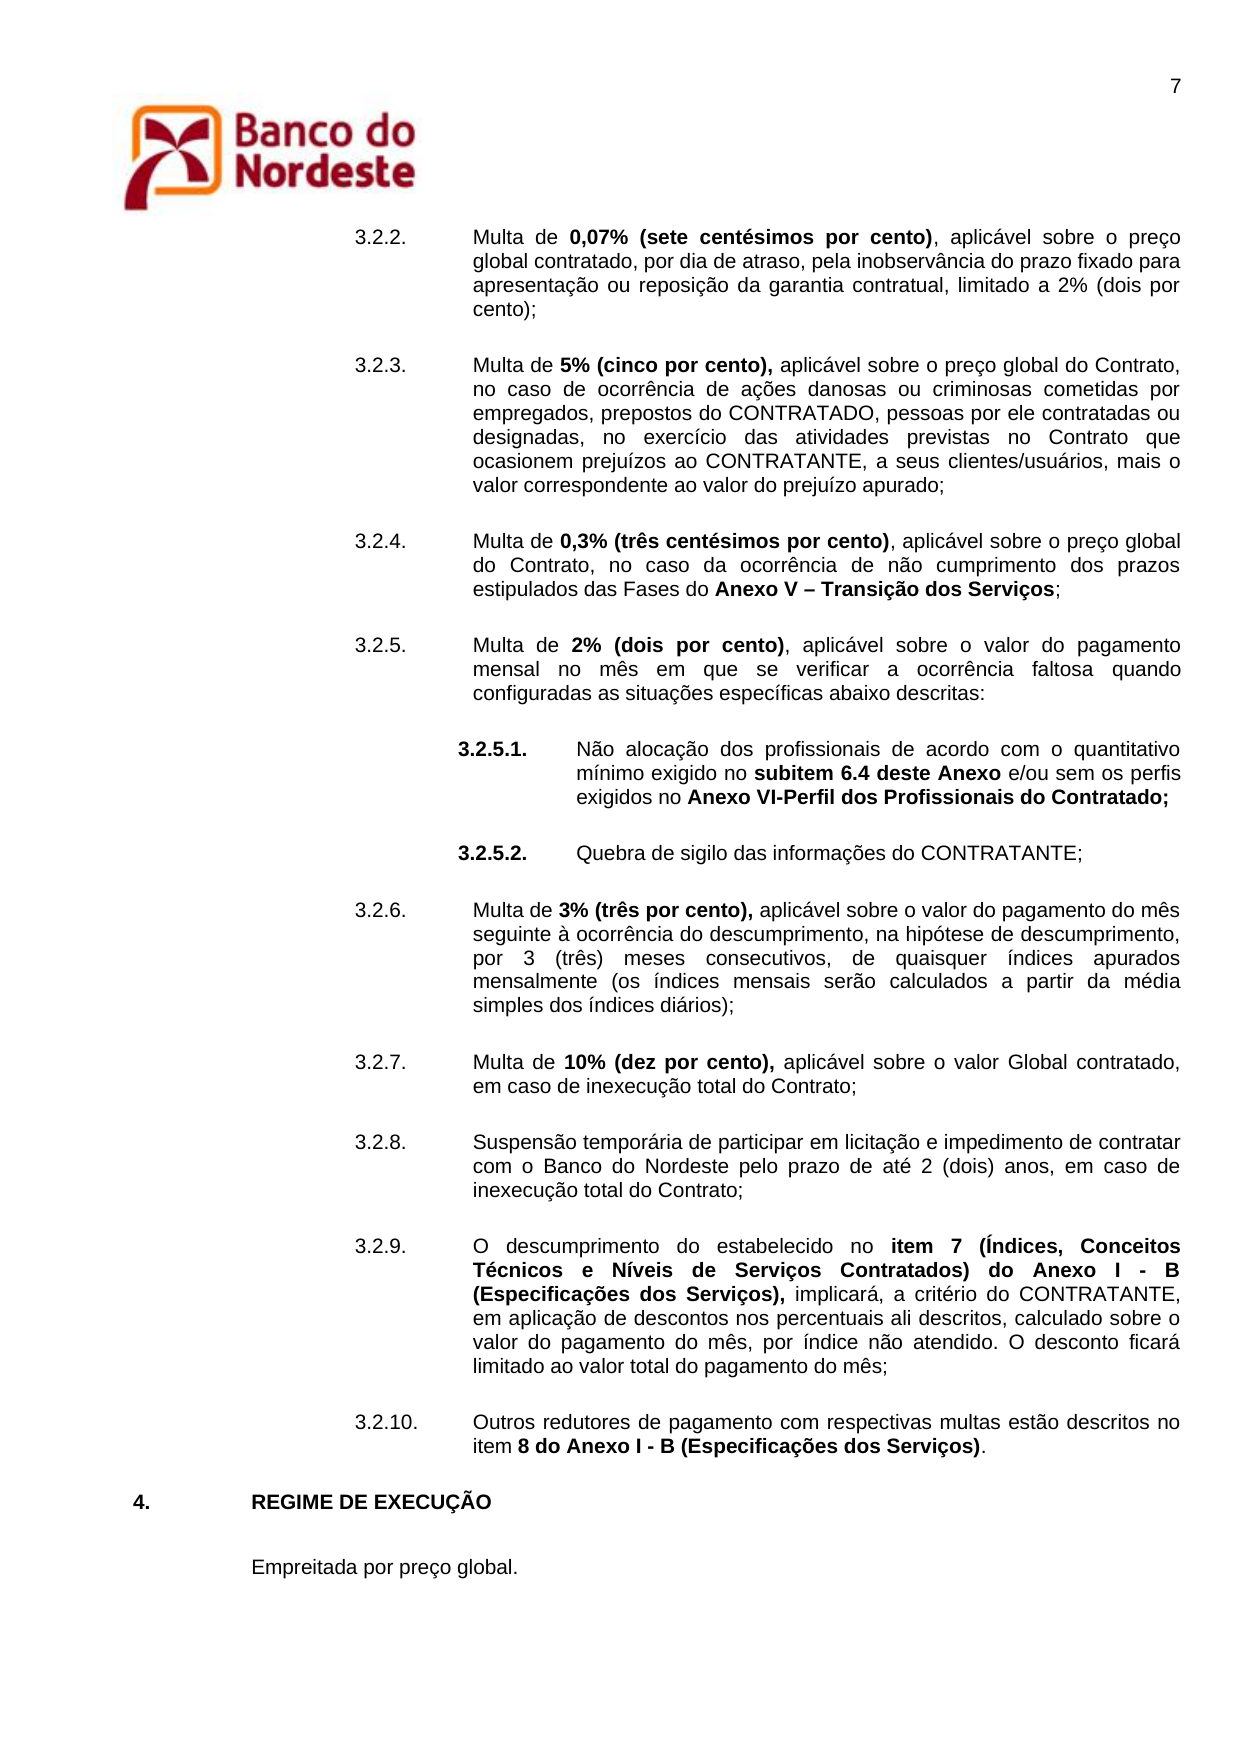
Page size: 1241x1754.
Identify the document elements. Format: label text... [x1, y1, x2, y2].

list Quebra de sigilo das informações do CONTRATANTE; [458, 841, 1181, 865]
subtitle REGIME DE EXECUÇÃO [133, 1490, 1181, 1514]
list Multa de 0,3% (três centésimos por cento), aplicável sobre o preço global do Contrato, no caso da ocorrência de não cumprimento dos prazos estipulados das Fases do Anexo V – Transição dos Serviços; [354, 529, 1181, 601]
subtitle Empreitada por preço global. [251, 1555, 1181, 1579]
list Multa de 0,07% (sete centésimos por cento), aplicável sobre o preço global contratado, por dia de atraso, pela inobservância do prazo fixado para apresentação ou reposição da garantia contratual, limitado a 2% (dois por cento); [354, 224, 1181, 320]
list Outros redutores de pagamento com respectivas multas estão descritos no item 8 do Anexo I - B (Especificações dos Serviços). [354, 1410, 1181, 1458]
list Suspensão temporária de participar em licitação e impedimento de contratar com o Banco do Nordeste pelo prazo de até 2 (dois) anos, em caso de inexecução total do Contrato; [354, 1130, 1181, 1202]
list Não alocação dos profissionais de acordo com o quantitativo mínimo exigido no subitem 6.4 deste Anexo e/ou sem os perfis exigidos no Anexo VI-Perfil dos Profissionais do Contratado; [458, 737, 1181, 809]
list O descumprimento do estabelecido no item 7 (Índices, Conceitos Técnicos e Níveis de Serviços Contratados) do Anexo I - B (Especificações dos Serviços), implicará, a critério do CONTRATANTE, em aplicação de descontos nos percentuais ali descritos, calculado sobre o valor do pagamento do mês, por índice não atendido. O desconto ficará limitado ao valor total do pagamento do mês; [354, 1234, 1181, 1378]
list Multa de 3% (três por cento), aplicável sobre o valor do pagamento do mês seguinte à ocorrência do descumprimento, na hipótese de descumprimento, por 3 (três) meses consecutivos, de quaisquer índices apurados mensalmente (os índices mensais serão calculados a partir da média simples dos índices diários); [354, 897, 1181, 1017]
list Multa de 2% (dois por cento), aplicável sobre o valor do pagamento mensal no mês em que se verificar a ocorrência faltosa quando configuradas as situações específicas abaixo descritas: [354, 633, 1181, 705]
list Multa de 5% (cinco por cento), aplicável sobre o preço global do Contrato, no caso de ocorrência de ações danosas ou criminosas cometidas por empregados, prepostos do CONTRATADO, pessoas por ele contratadas ou designadas, no exercício das atividades previstas no Contrato que ocasionem prejuízos ao CONTRATANTE, a seus clientes/usuários, mais o valor correspondente ao valor do prejuízo apurado; [354, 353, 1181, 496]
list Multa de 10% (dez por cento), aplicável sobre o valor Global contratado, em caso de inexecução total do Contrato; [354, 1049, 1181, 1097]
picture [112, 93, 423, 220]
